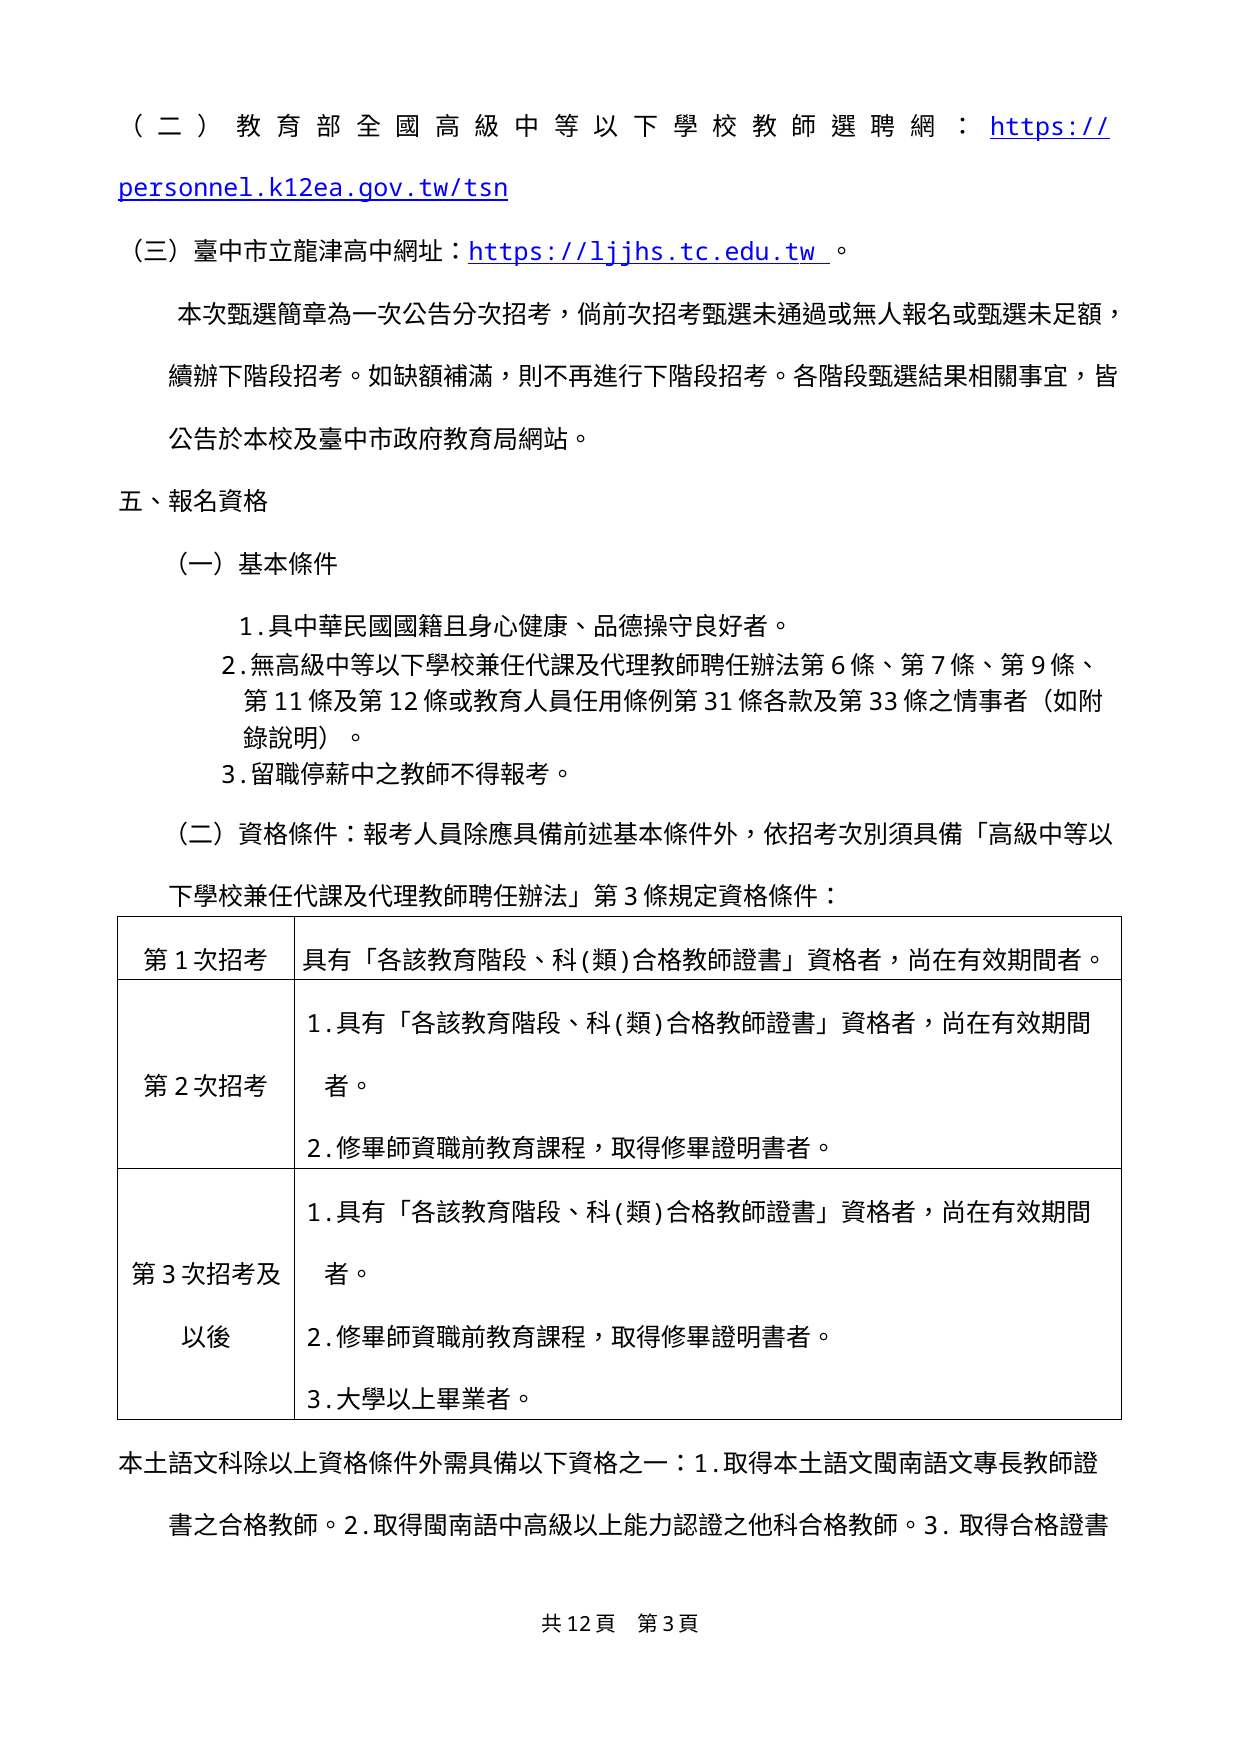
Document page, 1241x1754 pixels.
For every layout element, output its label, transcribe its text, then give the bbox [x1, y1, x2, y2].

table_cell 1.具有「各該教育階段、科(類)合格教師證書」資格者，尚在有效期間者。 2.修畢師資職前教育課程，取得修畢證明書者。 3.大學以上畢業者。 [295, 1169, 1121, 1419]
text 本次甄選簡章為一次公告分次招考，倘前次招考甄選未通過或無人報名或甄選未足額，續辦下階段招考。如缺額補滿，則不再進行下階段招考。各階段甄選結果相關事宜，皆公告於本校及臺中市政府教育局網站。 [168, 271, 1122, 458]
text 1.具中華民國國籍且身心健康、品德操守良好者。 [118, 583, 1122, 646]
text 本土語文科除以上資格條件外需具備以下資格之一：1.取得本土語文閩南語文專長教師證書之合格教師。2.取得閩南語中高級以上能力認證之他科合格教師。3. 取得合格證書 [118, 1420, 1122, 1545]
text （二）教育部全國高級中等以下學校教師選聘網：https://personnel.k12ea.gov.tw/tsn [118, 83, 1110, 208]
table_cell 第3次招考及以後 [118, 1169, 294, 1419]
text （三）臺中市立龍津高中網址：https://ljjhs.tc.edu.tw 。 [118, 208, 1122, 271]
text 五、報名資格 [118, 458, 1122, 521]
table_cell 1.具有「各該教育階段、科(類)合格教師證書」資格者，尚在有效期間者。 2.修畢師資職前教育課程，取得修畢證明書者。 [295, 980, 1121, 1168]
text 2.無高級中等以下學校兼任代課及代理教師聘任辦法第6條、第7條、第9條、第11條及第12條或教育人員任用條例第31條各款及第33條之情事者（如附錄說明）。 [206, 646, 1122, 754]
table_header 具有「各該教育階段、科(類)合格教師證書」資格者，尚在有效期間者。 [295, 917, 1121, 979]
text 3.留職停薪中之教師不得報考。 [206, 754, 1122, 791]
text （二）資格條件：報考人員除應具備前述基本條件外，依招考次別須具備「高級中等以下學校兼任代課及代理教師聘任辦法」第3條規定資格條件： [118, 791, 1122, 916]
table_header 第1次招考 [118, 917, 294, 979]
text （一）基本條件 [118, 521, 1122, 583]
table_cell 第2次招考 [118, 980, 294, 1168]
